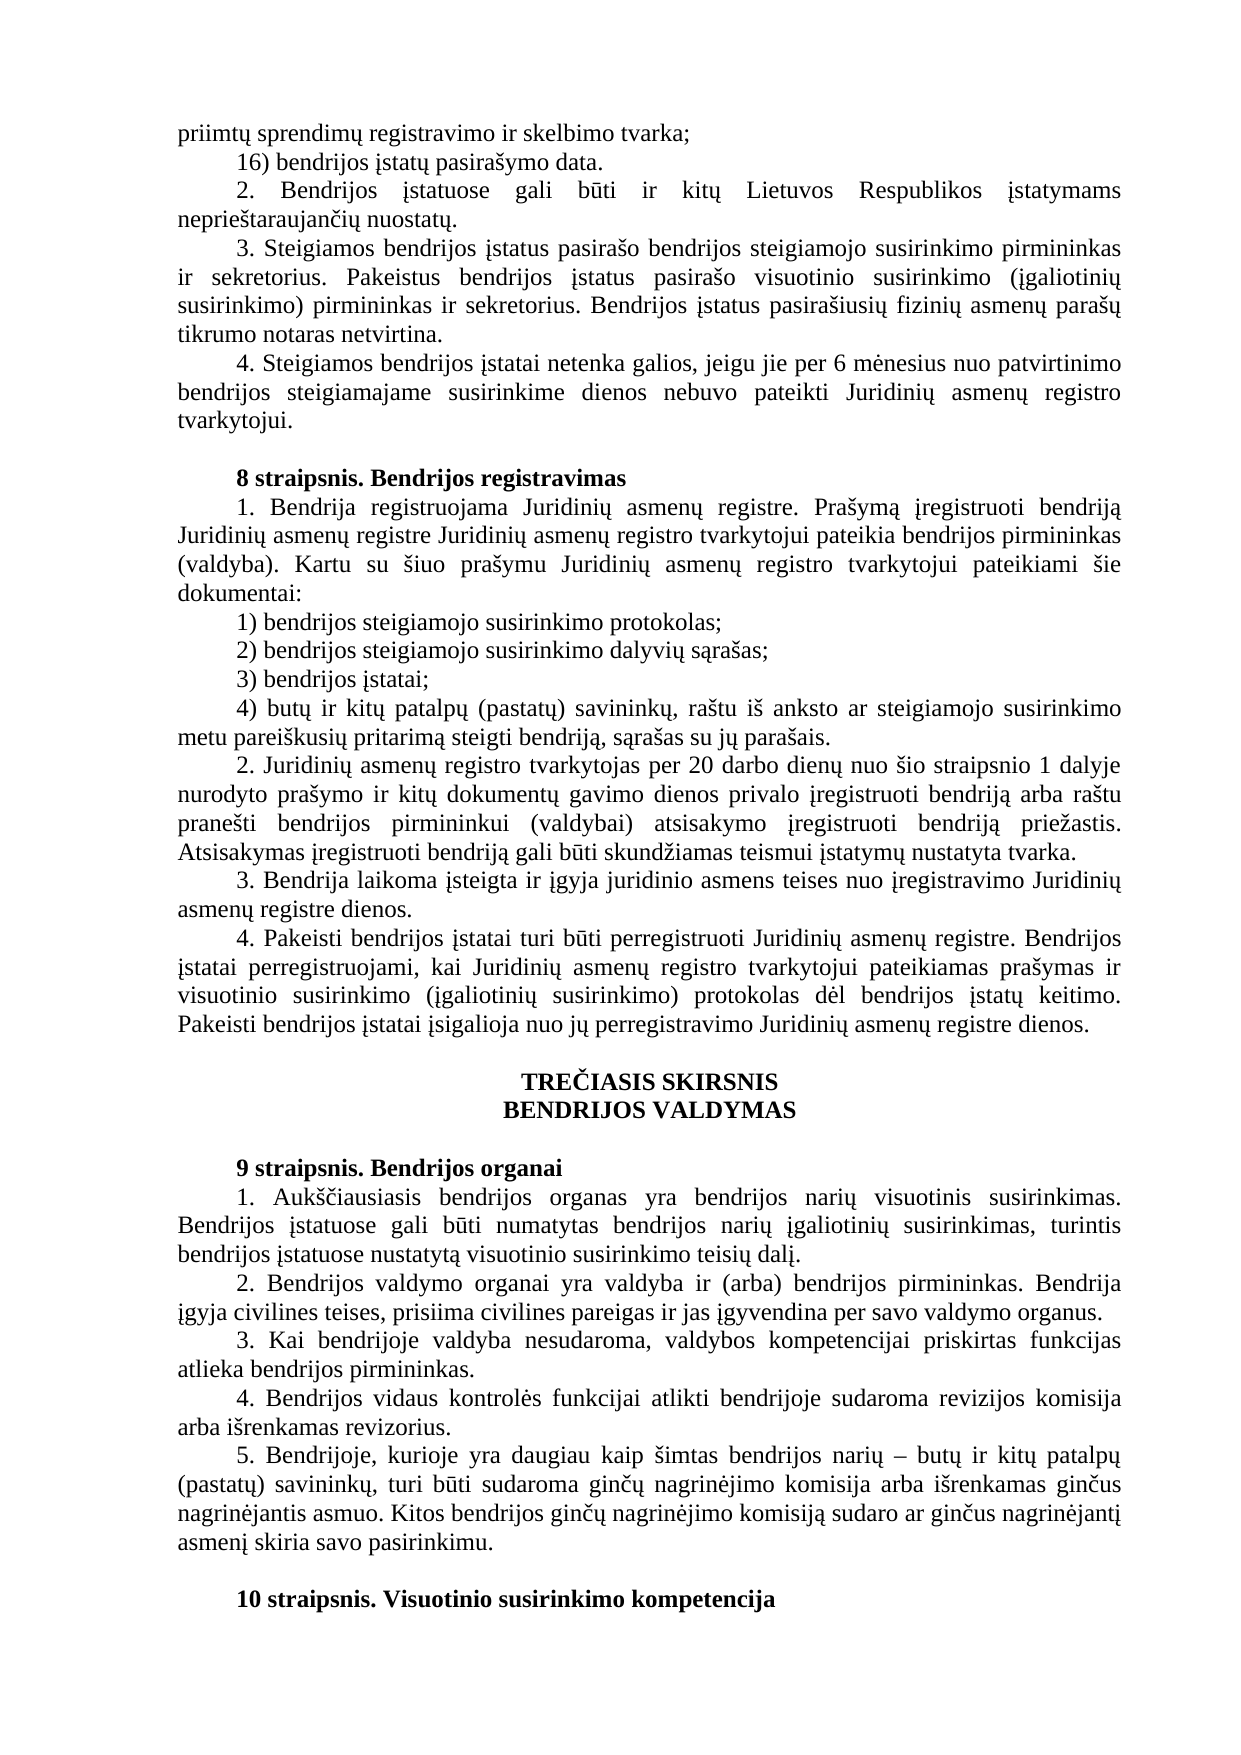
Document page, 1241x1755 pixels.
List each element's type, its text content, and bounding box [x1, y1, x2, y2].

text 3. Kai bendrijoje valdyba nesudaroma, valdybos kompetencijai priskirtas funkcijas atlieka bendrijos pirmininkas. [177, 1326, 1122, 1383]
text 10 straipsnis. Visuotinio susirinkimo kompetencija [177, 1584, 1122, 1613]
text 4) butų ir kitų patalpų (pastatų) savininkų, raštu iš anksto ar steigiamojo susirinkimo metu pareiškusių pritarimą steigti bendriją, sąrašas su jų parašais. [177, 693, 1122, 751]
text 3. Steigiamos bendrijos įstatus pasirašo bendrijos steigiamojo susirinkimo pirmininkas ir sekretorius. Pakeistus bendrijos įstatus pasirašo visuotinio susirinkimo (įgaliotinių susirinkimo) pirmininkas ir sekretorius. Bendrijos įstatus pasirašiusių fizinių asmenų parašų tikrumo notaras netvirtina. [177, 233, 1122, 348]
text 1) bendrijos steigiamojo susirinkimo protokolas; [177, 607, 1122, 636]
text 1. Bendrija registruojama Juridinių asmenų registre. Prašymą įregistruoti bendriją Juridinių asmenų registre Juridinių asmenų registro tvarkytojui pateikia bendrijos pirmininkas (valdyba). Kartu su šiuo prašymu Juridinių asmenų registro tvarkytojui pateikiami šie dokumentai: [177, 492, 1122, 607]
text 2) bendrijos steigiamojo susirinkimo dalyvių sąrašas; [177, 636, 1122, 664]
text 4. Pakeisti bendrijos įstatai turi būti perregistruoti Juridinių asmenų registre. Bendrijos įstatai perregistruojami, kai Juridinių asmenų registro tvarkytojui pateikiamas prašymas ir visuotinio susirinkimo (įgaliotinių susirinkimo) protokolas dėl bendrijos įstatų keitimo. Pakeisti bendrijos įstatai įsigalioja nuo jų perregistravimo Juridinių asmenų registre dienos. [177, 923, 1122, 1038]
text BENDRIJOS VALDYMAS [177, 1096, 1122, 1124]
text 3) bendrijos įstatai; [177, 664, 1122, 693]
text 2. Bendrijos valdymo organai yra valdyba ir (arba) bendrijos pirmininkas. Bendrija įgyja civilines teises, prisiima civilines pareigas ir jas įgyvendina per savo valdymo organus. [177, 1268, 1122, 1326]
text priimtų sprendimų registravimo ir skelbimo tvarka; [177, 118, 1122, 147]
text 2. Juridinių asmenų registro tvarkytojas per 20 darbo dienų nuo šio straipsnio 1 dalyje nurodyto prašymo ir kitų dokumentų gavimo dienos privalo įregistruoti bendriją arba raštu pranešti bendrijos pirmininkui (valdybai) atsisakymo įregistruoti bendriją priežastis. Atsisakymas įregistruoti bendriją gali būti skundžiamas teismui įstatymų nustatyta tvarka. [177, 751, 1122, 866]
text 8 straipsnis. Bendrijos registravimas [177, 463, 1122, 492]
text 1. Aukščiausiasis bendrijos organas yra bendrijos narių visuotinis susirinkimas. Bendrijos įstatuose gali būti numatytas bendrijos narių įgaliotinių susirinkimas, turintis bendrijos įstatuose nustatytą visuotinio susirinkimo teisių dalį. [177, 1182, 1122, 1268]
text 4. Bendrijos vidaus kontrolės funkcijai atlikti bendrijoje sudaroma revizijos komisija arba išrenkamas revizorius. [177, 1383, 1122, 1441]
text 4. Steigiamos bendrijos įstatai netenka galios, jeigu jie per 6 mėnesius nuo patvirtinimo bendrijos steigiamajame susirinkime dienos nebuvo pateikti Juridinių asmenų registro tvarkytojui. [177, 348, 1122, 434]
text 9 straipsnis. Bendrijos organai [177, 1153, 1122, 1182]
text TREČIASIS SKIRSNIS [177, 1067, 1122, 1096]
text 3. Bendrija laikoma įsteigta ir įgyja juridinio asmens teises nuo įregistravimo Juridinių asmenų registre dienos. [177, 866, 1122, 923]
text 5. Bendrijoje, kurioje yra daugiau kaip šimtas bendrijos narių – butų ir kitų patalpų (pastatų) savininkų, turi būti sudaroma ginčų nagrinėjimo komisija arba išrenkamas ginčus nagrinėjantis asmuo. Kitos bendrijos ginčų nagrinėjimo komisiją sudaro ar ginčus nagrinėjantį asmenį skiria savo pasirinkimu. [177, 1441, 1122, 1556]
text 16) bendrijos įstatų pasirašymo data. [177, 147, 1122, 176]
text 2. Bendrijos įstatuose gali būti ir kitų Lietuvos Respublikos įstatymams neprieštaraujančių nuostatų. [177, 176, 1122, 233]
